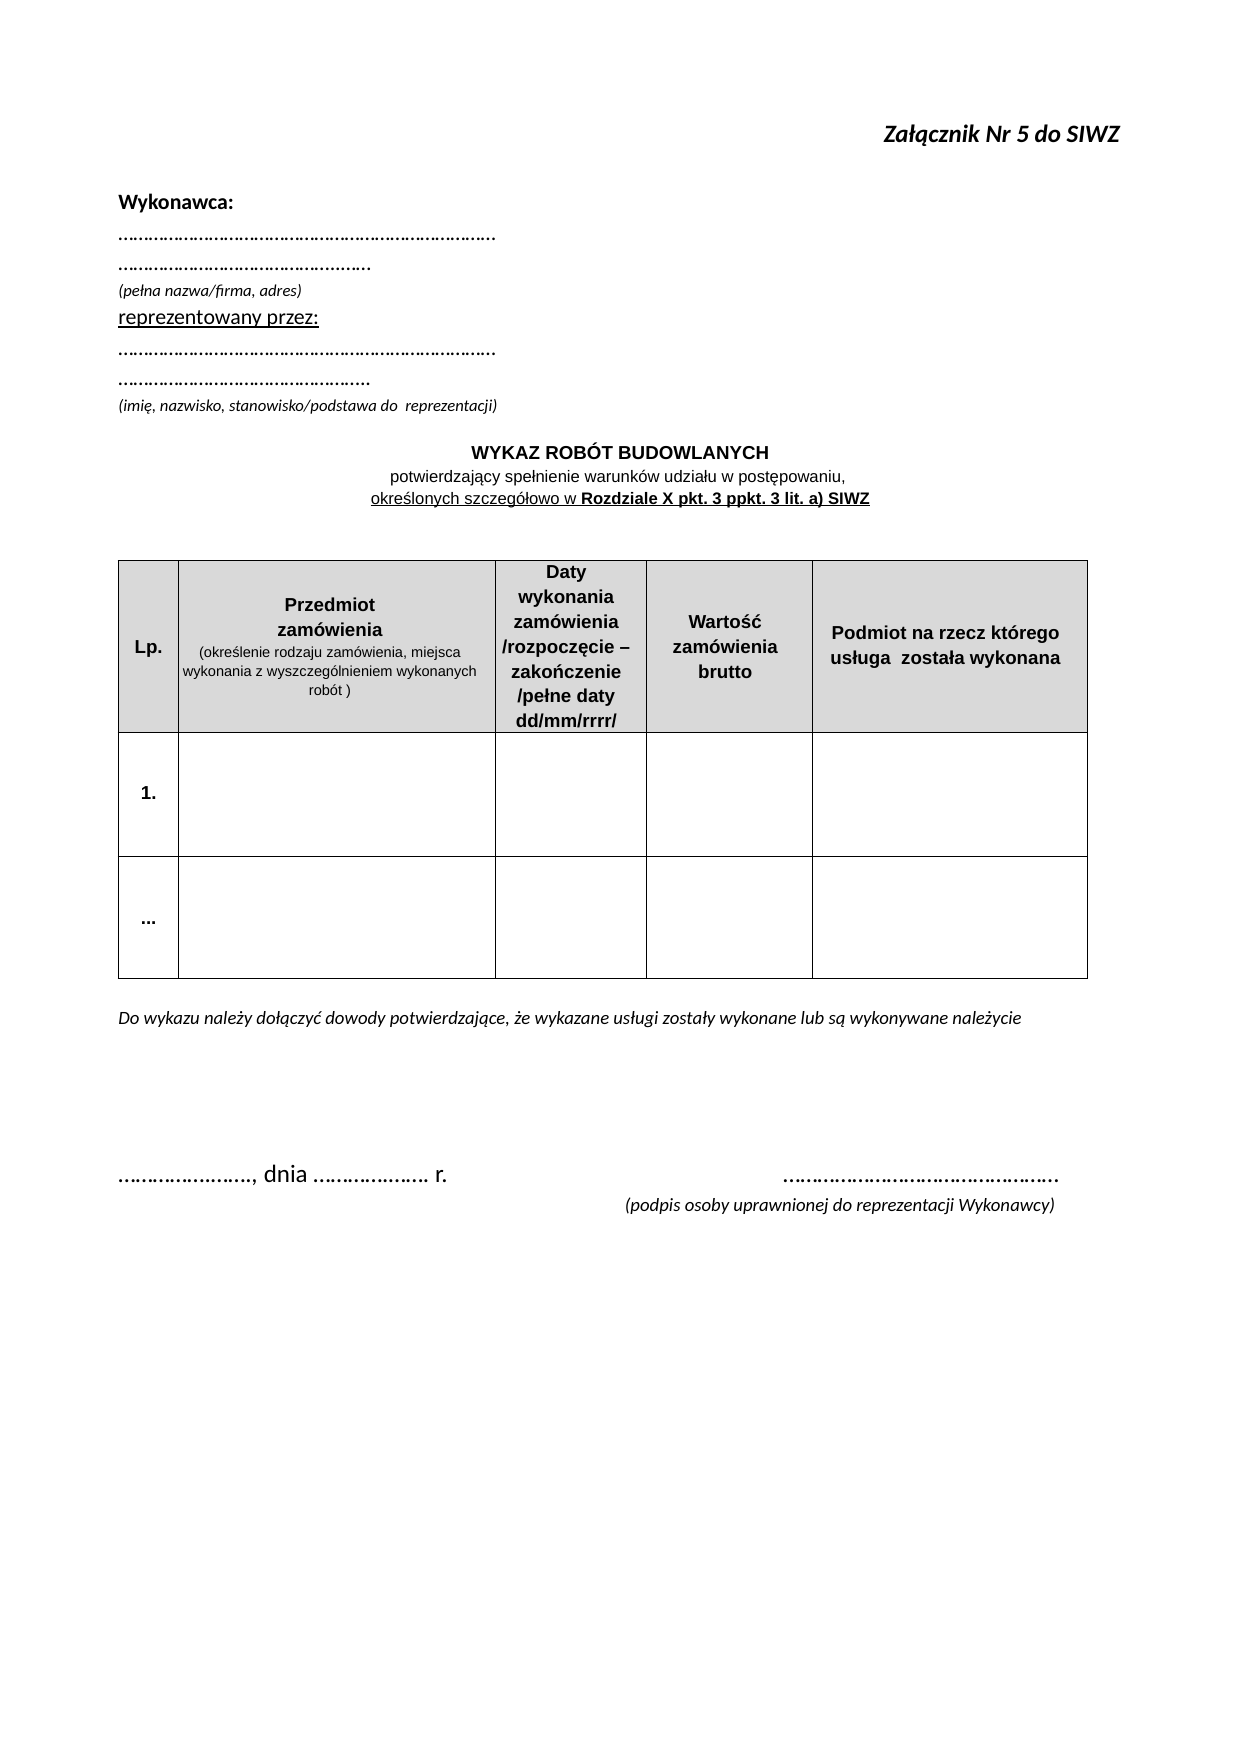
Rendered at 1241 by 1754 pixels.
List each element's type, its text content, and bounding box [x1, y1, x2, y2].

text określonych szczegółowo w Rozdziale X pkt. 3 ppkt. 3 lit. a) SIWZ [118, 489, 1122, 508]
text WYKAZ ROBÓT BUDOWLANYCH [118, 442, 1122, 463]
table_header Daty wykonania zamówienia /rozpoczęcie –zakończenie /pełne daty dd/mm/rrrr/ [496, 561, 646, 732]
table_header Przedmiot zamówienia (określenie rodzaju zamówienia, miejsca wykonania z wyszczególnieniem wykonanych robót ) [179, 561, 495, 732]
text ………………………………………………………………………………………………………..…… [118, 219, 502, 276]
table_cell [813, 733, 1087, 856]
text …………………………………………………………………………………………………………….. [118, 334, 502, 391]
table_cell [179, 733, 495, 856]
text Do wykazu należy dołączyć dowody potwierdzające, że wykazane usługi zostały wykonane lub są wykonywane należycie [118, 1007, 1122, 1029]
text Wykonawca: [118, 188, 1122, 215]
text (pełna nazwa/firma, adres) [118, 280, 502, 300]
table_cell ... [119, 857, 178, 978]
table_cell [647, 857, 812, 978]
text …………….……., dnia ………….……. r. ………………………………………… [118, 1158, 1122, 1189]
table_cell [813, 857, 1087, 978]
table_cell [179, 857, 495, 978]
text (imię, nazwisko, stanowisko/podstawa do reprezentacji) [118, 395, 502, 416]
text potwierdzający spełnienie warunków udziału w postępowaniu, [118, 467, 1122, 486]
text (podpis osoby uprawnionej do reprezentacji Wykonawcy) [118, 1193, 1122, 1216]
text Załącznik Nr 5 do SIWZ [118, 118, 1122, 149]
table_header Podmiot na rzecz którego usługa została wykonana [813, 561, 1087, 732]
table_cell [647, 733, 812, 856]
table_cell [496, 733, 646, 856]
table_cell [496, 857, 646, 978]
text reprezentowany przez: [118, 303, 1122, 330]
table_header Wartość zamówienia brutto [647, 561, 812, 732]
table_header Lp. [119, 561, 178, 732]
table_cell 1. [119, 733, 178, 856]
